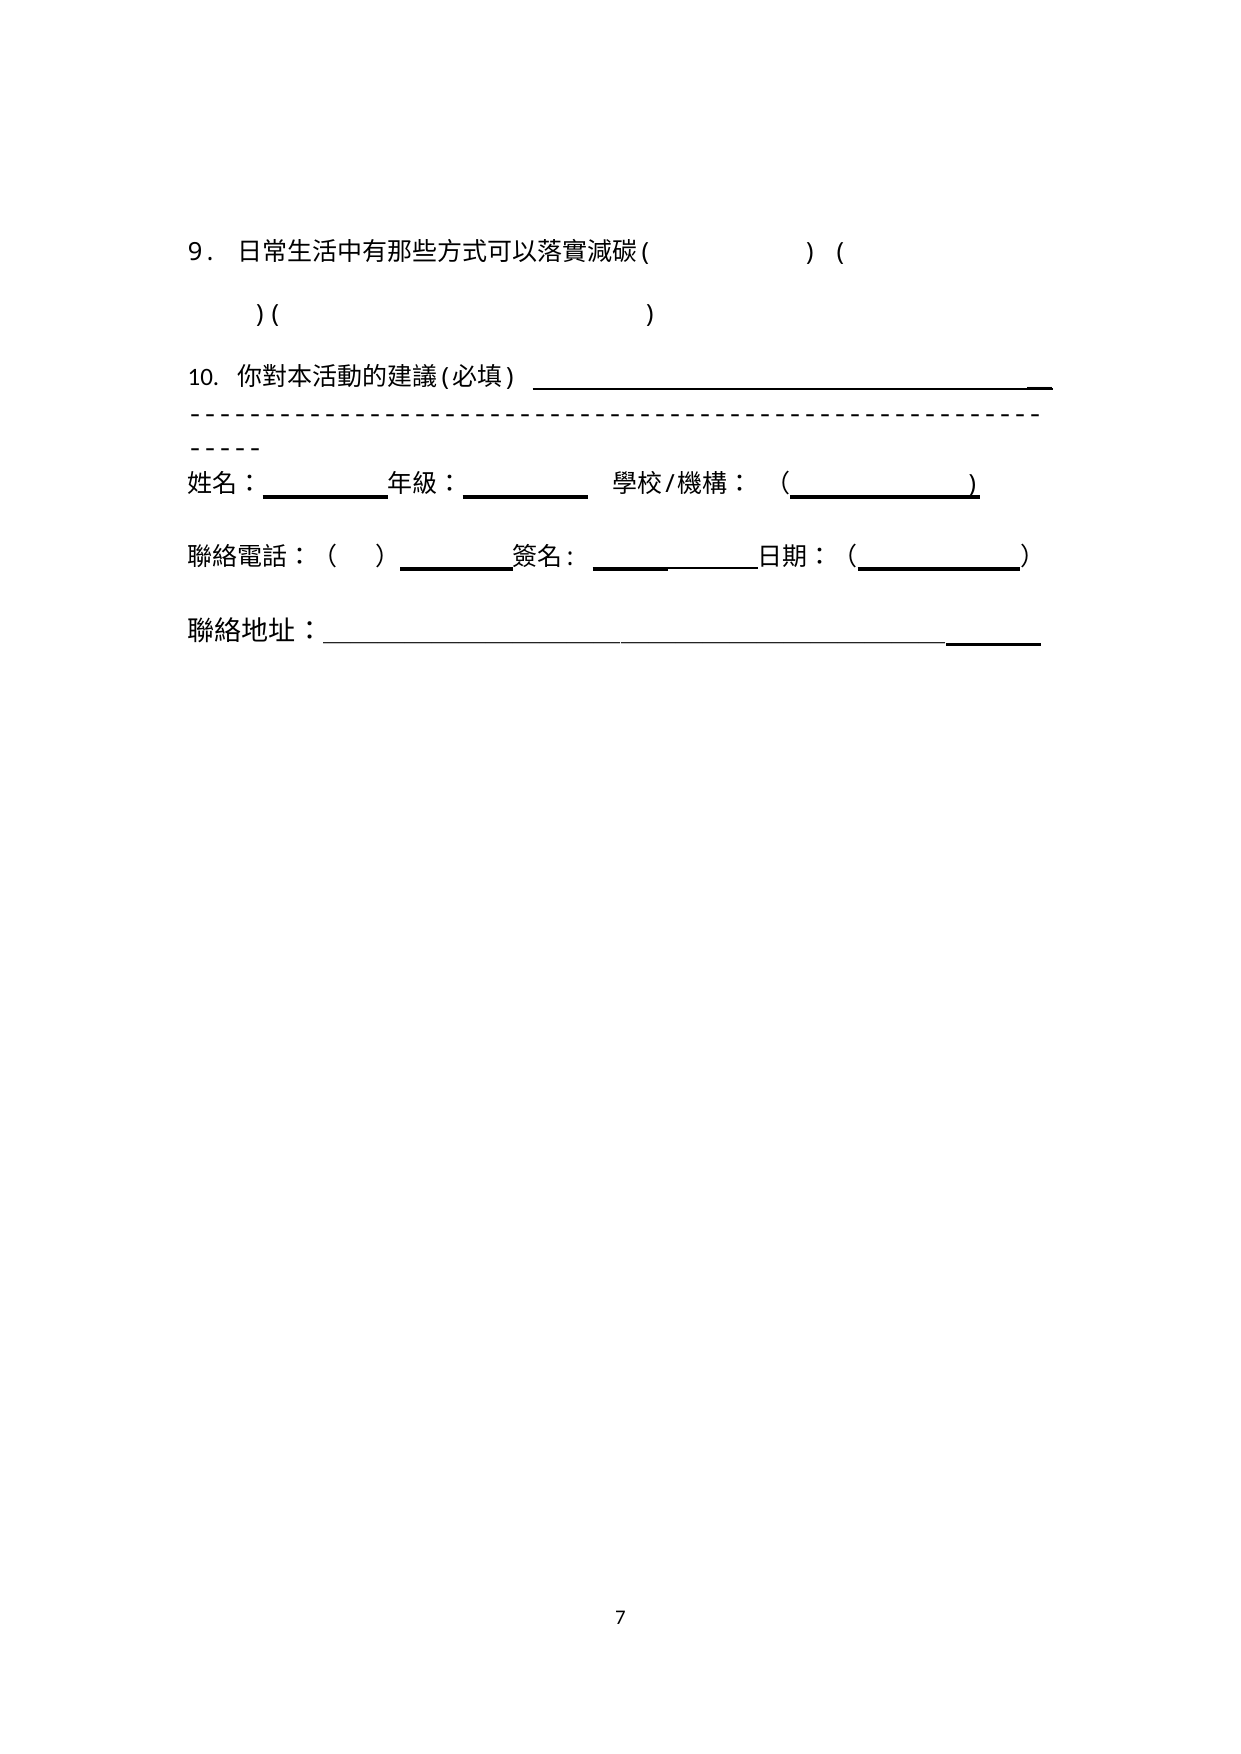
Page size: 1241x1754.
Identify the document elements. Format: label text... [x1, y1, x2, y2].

text -------------------------------------------------------------- [187, 396, 1053, 464]
text 聯絡電話：（ ） 簽名: 日期：（ ） [187, 536, 1053, 573]
text 姓名： 年級： 學校/機構： （ ) [187, 464, 1053, 500]
list 日常生活中有那些方式可以落實減碳( ) ( )( ) [187, 208, 1053, 333]
text 聯絡地址：＿＿＿＿＿＿＿＿＿＿＿＿＿＿＿＿＿＿＿＿＿＿＿ [187, 609, 1053, 709]
list 你對本活動的建議(必填) ＿ [187, 333, 1053, 396]
